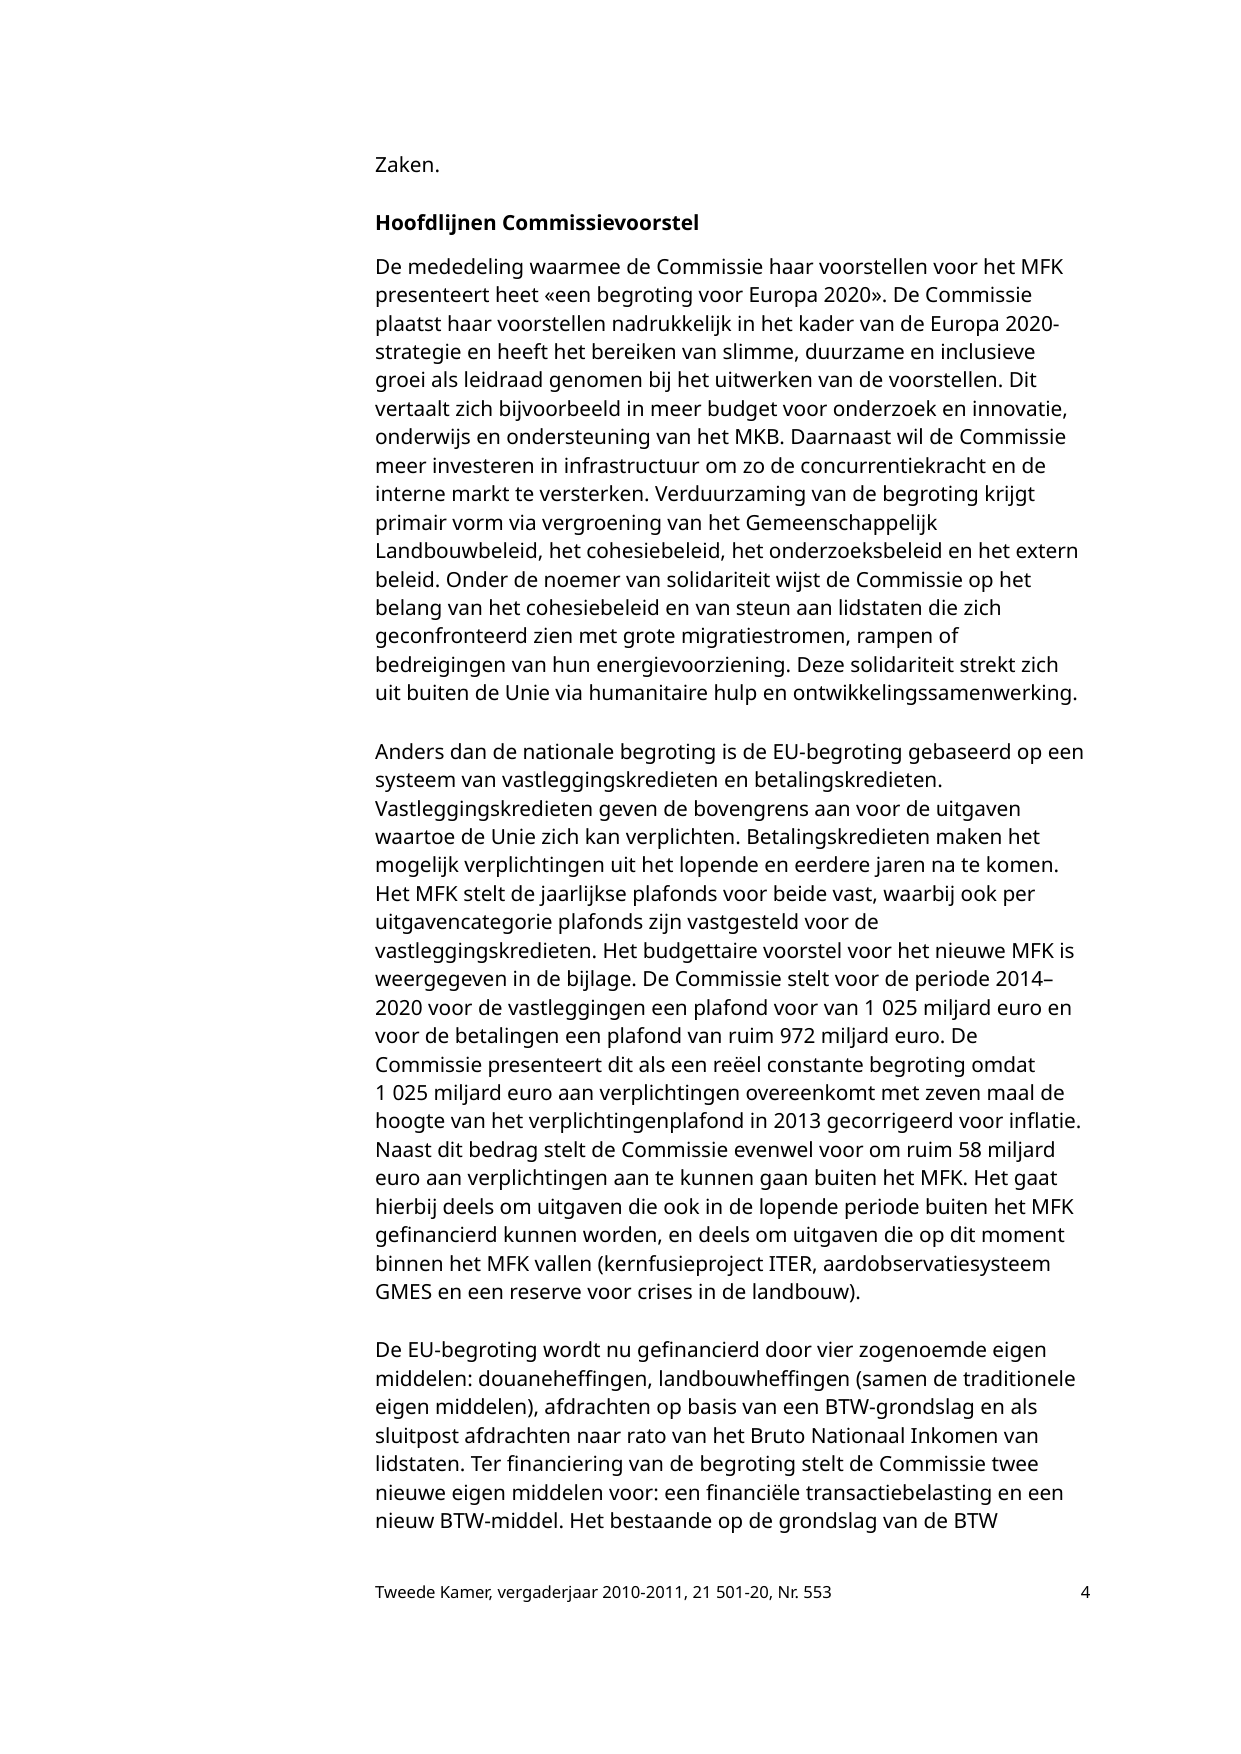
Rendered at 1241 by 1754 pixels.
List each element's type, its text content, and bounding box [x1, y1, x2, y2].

text De EU-begroting wordt nu gefinancierd door vier zogenoemde eigen middelen: douaneheffingen, landbouwheffingen (samen de traditionele eigen middelen), afdrachten op basis van een BTW-grondslag en als sluitpost afdrachten naar rato van het Bruto Nationaal Inkomen van lidstaten. Ter financiering van de begroting stelt de Commissie twee nieuwe eigen middelen voor: een financiële transactiebelasting en een nieuw BTW-middel. Het bestaande op de grondslag van de BTW gebaseerde eigen middel komt te vervallen. De Commissie wil hiermee de in haar ogen noodzakelijke autonomie van de financiering van de begroting versterken en zodoende vermijden dat lidstaten te veel nadruk leggen op hun afdrachten en nettopositie. De Commissie schat dat door de opbrengsten van de nieuwe eigen middelen het aandeel van de BNI-afdrachten van lidstaten in de financiering van de begroting aanzienlijk kleiner kan zijn dan nu het geval is. De wetgevingsvoorstellen voor deze nieuwe eigen middelen worden later dit jaar verwacht. [375, 1364, 1090, 1535]
text De mededeling waarmee de Commissie haar voorstellen voor het MFK presenteert heet «een begroting voor Europa 2020». De Commissie plaatst haar voorstellen nadrukkelijk in het kader van de Europa 2020-strategie en heeft het bereiken van slimme, duurzame en inclusieve groei als leidraad genomen bij het uitwerken van de voorstellen. Dit vertaalt zich bijvoorbeeld in meer budget voor onderzoek en innovatie, onderwijs en ondersteuning van het MKB. Daarnaast wil de Commissie meer investeren in infrastructuur om zo de concurrentiekracht en de interne markt te versterken. Verduurzaming van de begroting krijgt primair vorm via vergroening van het Gemeenschappelijk Landbouwbeleid, het cohesiebeleid, het onderzoeksbeleid en het extern beleid. Onder de noemer van solidariteit wijst de Commissie op het belang van het cohesiebeleid en van steun aan lidstaten die zich geconfronteerd zien met grote migratiestromen, rampen of bedreigingen van hun energievoorziening. Deze solidariteit strekt zich uit buiten de Unie via humanitaire hulp en ontwikkelingssamenwerking. [375, 280, 1090, 735]
text Hoofdlijnen Commissievoorstel [375, 237, 1090, 265]
text Anders dan de nationale begroting is de EU-begroting gebaseerd op een systeem van vastleggingskredieten en betalingskredieten. Vastleggingskredieten geven de bovengrens aan voor de uitgaven waartoe de Unie zich kan verplichten. Betalingskredieten maken het mogelijk verplichtingen uit het lopende en eerdere jaren na te komen. Het MFK stelt de jaarlijkse plafonds voor beide vast, waarbij ook per uitgavencategorie plafonds zijn vastgesteld voor de vastleggingskredieten. Het budgettaire voorstel voor het nieuwe MFK is weergegeven in de bijlage. De Commissie stelt voor de periode 2014–2020 voor de vastleggingen een plafond voor van 1 025 miljard euro en voor de betalingen een plafond van ruim 972 miljard euro. De Commissie presenteert dit als een reëel constante begroting omdat 1 025 miljard euro aan verplichtingen overeenkomt met zeven maal de hoogte van het verplichtingenplafond in 2013 gecorrigeerd voor inflatie. Naast dit bedrag stelt de Commissie evenwel voor om ruim 58 miljard euro aan verplichtingen aan te kunnen gaan buiten het MFK. Het gaat hierbij deels om uitgaven die ook in de lopende periode buiten het MFK gefinancierd kunnen worden, en deels om uitgaven die op dit moment binnen het MFK vallen (kernfusieproject ITER, aardobservatiesysteem GMES en een reserve voor crises in de landbouw). [375, 765, 1090, 1334]
text Het is zaak dat Nederland steeds goed oog heeft voor zijn doelstellingen, het Europese krachtenveld en waar mogelijk in coalitie opereert. Het kabinet heeft reeds meerdere initiatieven genomen om samen te werken met lidstaten die eveneens een sobere begroting voorstaan. In de verschillende fasen van de onderhandelingen zal de discussie een andere vorm aannemen. Uiteraard zal het kabinet uw Kamer regelmatig op de hoogte houden van de ontwikkelingen, in het bijzonder via de voorbereiding van de relevante bijeenkomsten van de Raad Algemene Zaken. [375, 150, 1090, 207]
